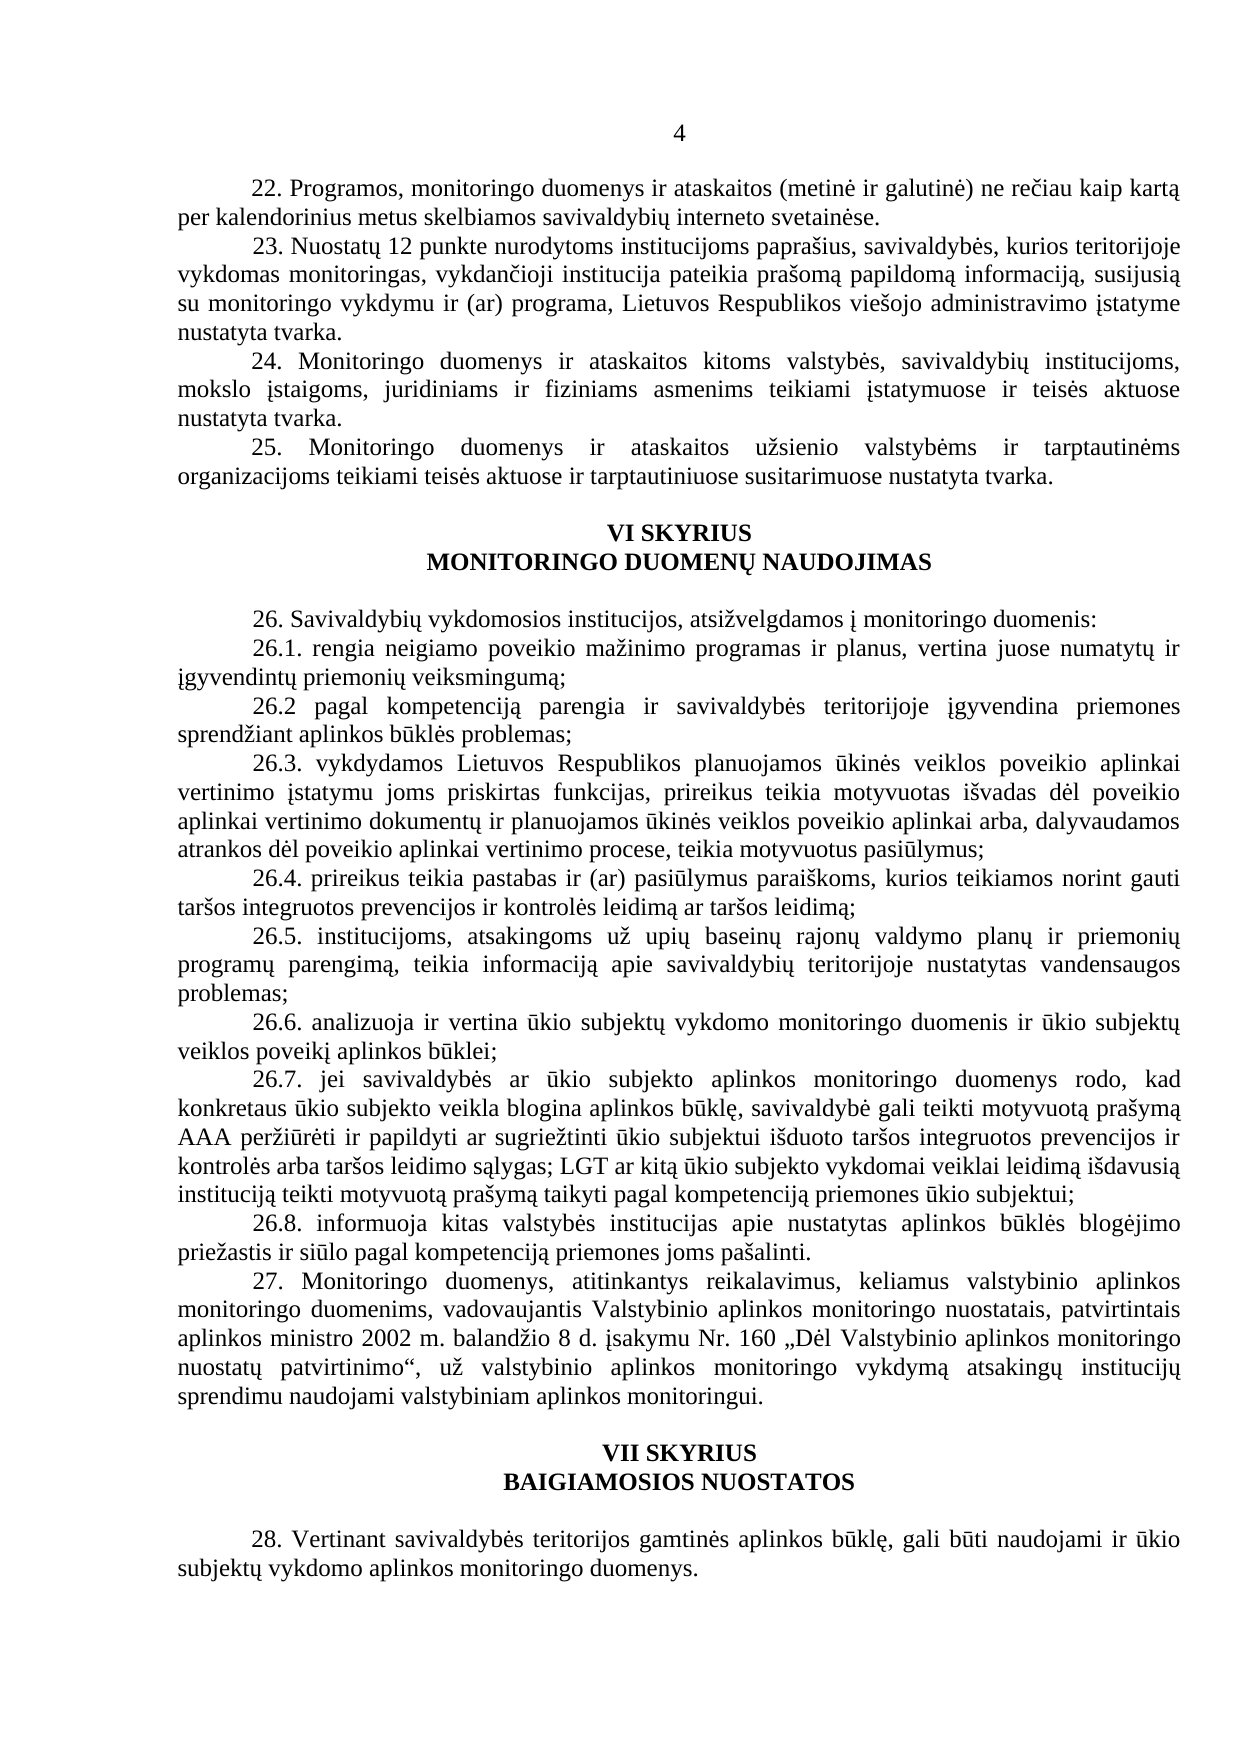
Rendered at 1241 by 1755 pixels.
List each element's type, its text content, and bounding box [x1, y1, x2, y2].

text 23. Nuostatų 12 punkte nurodytoms institucijoms paprašius, savivaldybės, kurios teritorijoje vykdomas monitoringas, vykdančioji institucija pateikia prašomą papildomą informaciją, susijusią su monitoringo vykdymu ir (ar) programa, Lietuvos Respublikos viešojo administravimo įstatyme nustatyta tvarka. [177, 231, 1181, 346]
text 26.6. analizuoja ir vertina ūkio subjektų vykdomo monitoringo duomenis ir ūkio subjektų veiklos poveikį aplinkos būklei; [177, 1007, 1181, 1064]
text VII SKYRIUS [177, 1438, 1181, 1467]
text 26.2 pagal kompetenciją parengia ir savivaldybės teritorijoje įgyvendina priemones sprendžiant aplinkos būklės problemas; [177, 691, 1181, 748]
text 26. Savivaldybių vykdomosios institucijos, atsižvelgdamos į monitoringo duomenis: [177, 604, 1181, 633]
text 26.4. prireikus teikia pastabas ir (ar) pasiūlymus paraiškoms, kurios teikiamos norint gauti taršos integruotos prevencijos ir kontrolės leidimą ar taršos leidimą; [177, 863, 1181, 921]
text 22. Programos, monitoringo duomenys ir ataskaitos (metinė ir galutinė) ne rečiau kaip kartą per kalendorinius metus skelbiamos savivaldybių interneto svetainėse. [177, 173, 1181, 231]
text BAIGIAMOSIOS NUOSTATOS [177, 1467, 1181, 1496]
text 27. Monitoringo duomenys, atitinkantys reikalavimus, keliamus valstybinio aplinkos monitoringo duomenims, vadovaujantis Valstybinio aplinkos monitoringo nuostatais, patvirtintais aplinkos ministro 2002 m. balandžio 8 d. įsakymu Nr. 160 „Dėl Valstybinio aplinkos monitoringo nuostatų patvirtinimo“, už valstybinio aplinkos monitoringo vykdymą atsakingų institucijų sprendimu naudojami valstybiniam aplinkos monitoringui. [177, 1266, 1181, 1409]
text 26.8. informuoja kitas valstybės institucijas apie nustatytas aplinkos būklės blogėjimo priežastis ir siūlo pagal kompetenciją priemones joms pašalinti. [177, 1208, 1181, 1266]
text 26.1. rengia neigiamo poveikio mažinimo programas ir planus, vertina juose numatytų ir įgyvendintų priemonių veiksmingumą; [177, 633, 1181, 691]
text VI SKYRIUS [177, 518, 1181, 547]
text MONITORINGO DUOMENŲ NAUDOJIMAS [177, 547, 1181, 576]
text 24. Monitoringo duomenys ir ataskaitos kitoms valstybės, savivaldybių institucijoms, mokslo įstaigoms, juridiniams ir fiziniams asmenims teikiami įstatymuose ir teisės aktuose nustatyta tvarka. [177, 346, 1181, 432]
text 25. Monitoringo duomenys ir ataskaitos užsienio valstybėms ir tarptautinėms organizacijoms teikiami teisės aktuose ir tarptautiniuose susitarimuose nustatyta tvarka. [177, 432, 1181, 489]
text 26.7. jei savivaldybės ar ūkio subjekto aplinkos monitoringo duomenys rodo, kad konkretaus ūkio subjekto veikla blogina aplinkos būklę, savivaldybė gali teikti motyvuotą prašymą AAA peržiūrėti ir papildyti ar sugriežtinti ūkio subjektui išduoto taršos integruotos prevencijos ir kontrolės arba taršos leidimo sąlygas; LGT ar kitą ūkio subjekto vykdomai veiklai leidimą išdavusią instituciją teikti motyvuotą prašymą taikyti pagal kompetenciją priemones ūkio subjektui; [177, 1064, 1181, 1208]
text 26.5. institucijoms, atsakingoms už upių baseinų rajonų valdymo planų ir priemonių programų parengimą, teikia informaciją apie savivaldybių teritorijoje nustatytas vandensaugos problemas; [177, 921, 1181, 1007]
text 26.3. vykdydamos Lietuvos Respublikos planuojamos ūkinės veiklos poveikio aplinkai vertinimo įstatymu joms priskirtas funkcijas, prireikus teikia motyvuotas išvadas dėl poveikio aplinkai vertinimo dokumentų ir planuojamos ūkinės veiklos poveikio aplinkai arba, dalyvaudamos atrankos dėl poveikio aplinkai vertinimo procese, teikia motyvuotus pasiūlymus; [177, 748, 1181, 863]
text 28. Vertinant savivaldybės teritorijos gamtinės aplinkos būklę, gali būti naudojami ir ūkio subjektų vykdomo aplinkos monitoringo duomenys. [177, 1524, 1181, 1582]
